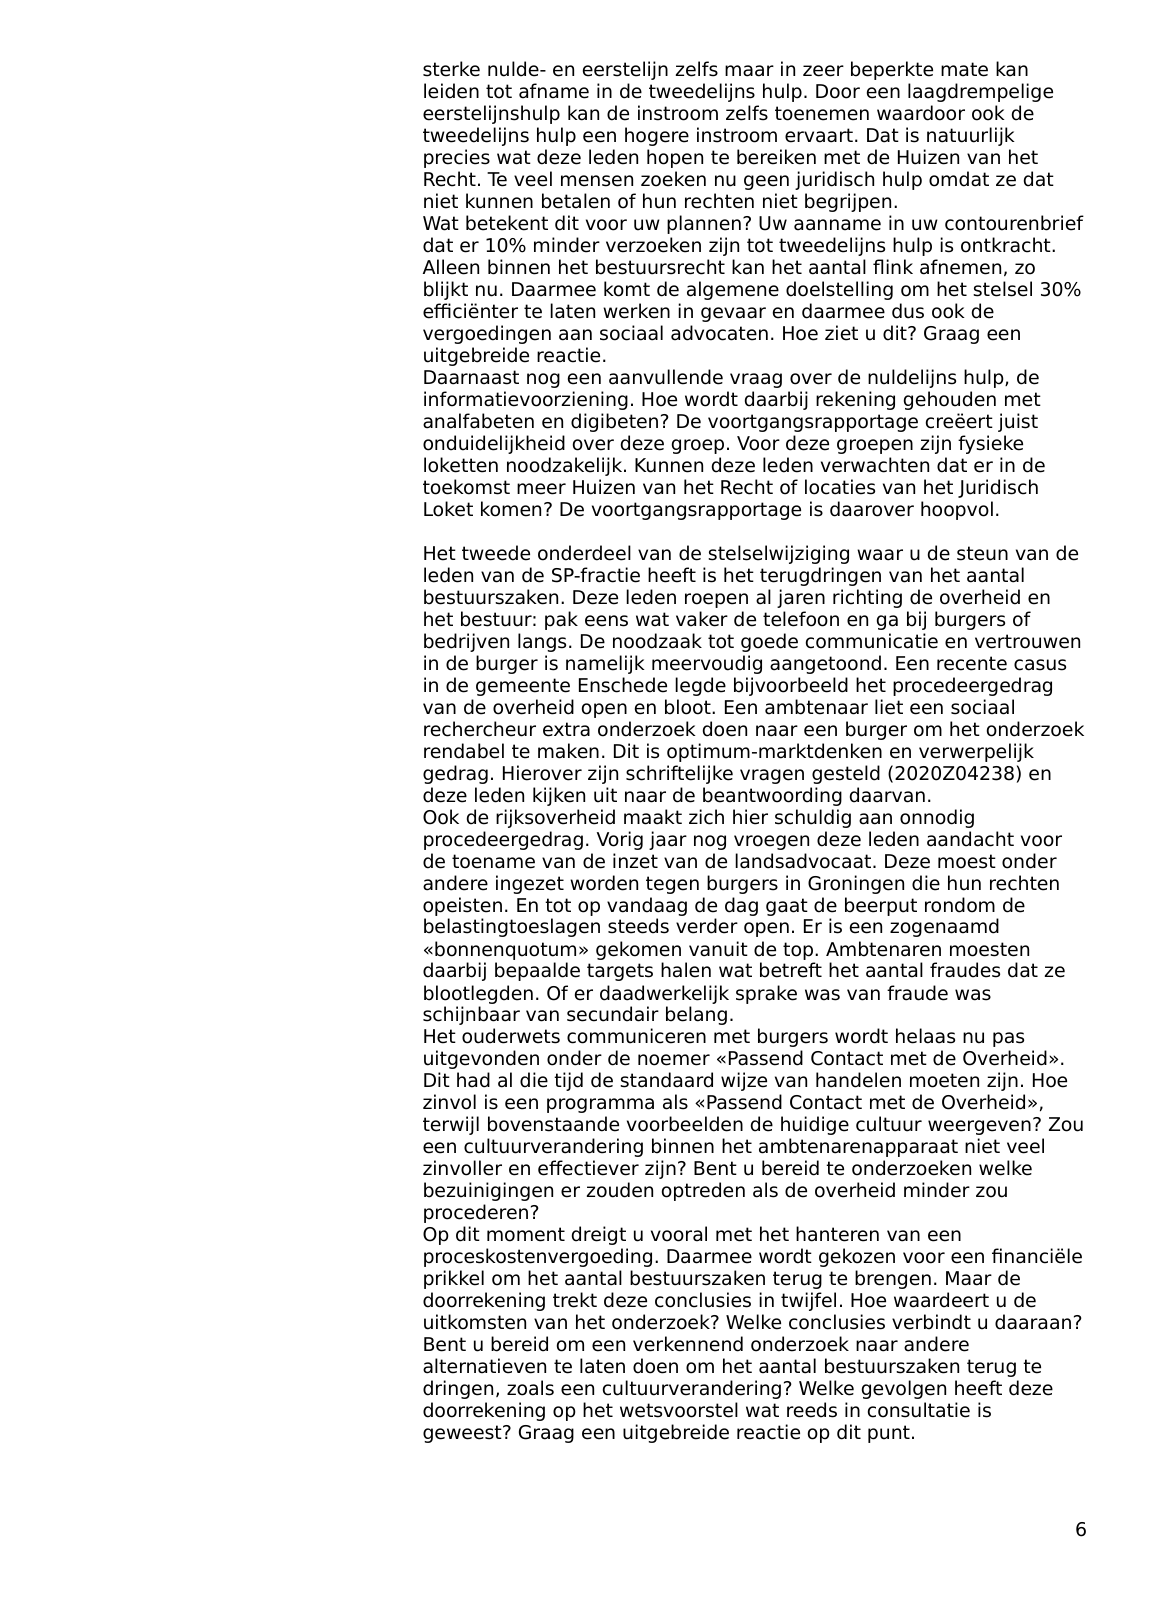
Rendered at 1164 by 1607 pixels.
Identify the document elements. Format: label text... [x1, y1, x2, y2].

text Het tweede onderdeel van de stelselwijziging waar u de steun van de leden van de SP-fractie heeft is het terugdringen van het aantal bestuurszaken. Deze leden roepen al jaren richting de overheid en het bestuur: pak eens wat vaker de telefoon en ga bij burgers of bedrijven langs. De noodzaak tot goede communicatie en vertrouwen in de burger is namelijk meervoudig aangetoond. Een recente casus in de gemeente Enschede legde bijvoorbeeld het procedeergedrag van de overheid open en bloot. Een ambtenaar liet een sociaal rechercheur extra onderzoek doen naar een burger om het onderzoek rendabel te maken. Dit is optimum-marktdenken en verwerpelijk gedrag. Hierover zijn schriftelijke vragen gesteld (2020Z04238) en deze leden kijken uit naar de beantwoording daarvan. [422, 543, 1087, 807]
text Wat betekent dit voor uw plannen? Uw aanname in uw contourenbrief dat er 10% minder verzoeken zijn tot tweedelijns hulp is ontkracht. Alleen binnen het bestuursrecht kan het aantal flink afnemen, zo blijkt nu. Daarmee komt de algemene doelstelling om het stelsel 30% efficiënter te laten werken in gevaar en daarmee dus ook de vergoedingen aan sociaal advocaten. Hoe ziet u dit? Graag een uitgebreide reactie. [422, 213, 1087, 367]
text Het ouderwets communiceren met burgers wordt helaas nu pas uitgevonden onder de noemer «Passend Contact met de Overheid». Dit had al die tijd de standaard wijze van handelen moeten zijn. Hoe zinvol is een programma als «Passend Contact met de Overheid», terwijl bovenstaande voorbeelden de huidige cultuur weergeven? Zou een cultuurverandering binnen het ambtenarenapparaat niet veel zinvoller en effectiever zijn? Bent u bereid te onderzoeken welke bezuinigingen er zouden optreden als de overheid minder zou procederen? [422, 1026, 1087, 1224]
text sterke nulde- en eerstelijn zelfs maar in zeer beperkte mate kan leiden tot afname in de tweedelijns hulp. Door een laagdrempelige eerstelijnshulp kan de instroom zelfs toenemen waardoor ook de tweedelijns hulp een hogere instroom ervaart. Dat is natuurlijk precies wat deze leden hopen te bereiken met de Huizen van het Recht. Te veel mensen zoeken nu geen juridisch hulp omdat ze dat niet kunnen betalen of hun rechten niet begrijpen. [422, 59, 1087, 213]
text Daarnaast nog een aanvullende vraag over de nuldelijns hulp, de informatievoorziening. Hoe wordt daarbij rekening gehouden met analfabeten en digibeten? De voortgangsrapportage creëert juist onduidelijkheid over deze groep. Voor deze groepen zijn fysieke loketten noodzakelijk. Kunnen deze leden verwachten dat er in de toekomst meer Huizen van het Recht of locaties van het Juridisch Loket komen? De voortgangsrapportage is daarover hoopvol. [422, 367, 1087, 521]
text Ook de rijksoverheid maakt zich hier schuldig aan onnodig procedeergedrag. Vorig jaar nog vroegen deze leden aandacht voor de toename van de inzet van de landsadvocaat. Deze moest onder andere ingezet worden tegen burgers in Groningen die hun rechten opeisten. En tot op vandaag de dag gaat de beerput rondom de belastingtoeslagen steeds verder open. Er is een zogenaamd «bonnenquotum» gekomen vanuit de top. Ambtenaren moesten daarbij bepaalde targets halen wat betreft het aantal fraudes dat ze blootlegden. Of er daadwerkelijk sprake was van fraude was schijnbaar van secundair belang. [422, 807, 1087, 1026]
text Op dit moment dreigt u vooral met het hanteren van een proceskostenvergoeding. Daarmee wordt gekozen voor een financiële prikkel om het aantal bestuurszaken terug te brengen. Maar de doorrekening trekt deze conclusies in twijfel. Hoe waardeert u de uitkomsten van het onderzoek? Welke conclusies verbindt u daaraan? Bent u bereid om een verkennend onderzoek naar andere alternatieven te laten doen om het aantal bestuurszaken terug te dringen, zoals een cultuurverandering? Welke gevolgen heeft deze doorrekening op het wetsvoorstel wat reeds in consultatie is geweest? Graag een uitgebreide reactie op dit punt. [422, 1224, 1087, 1444]
